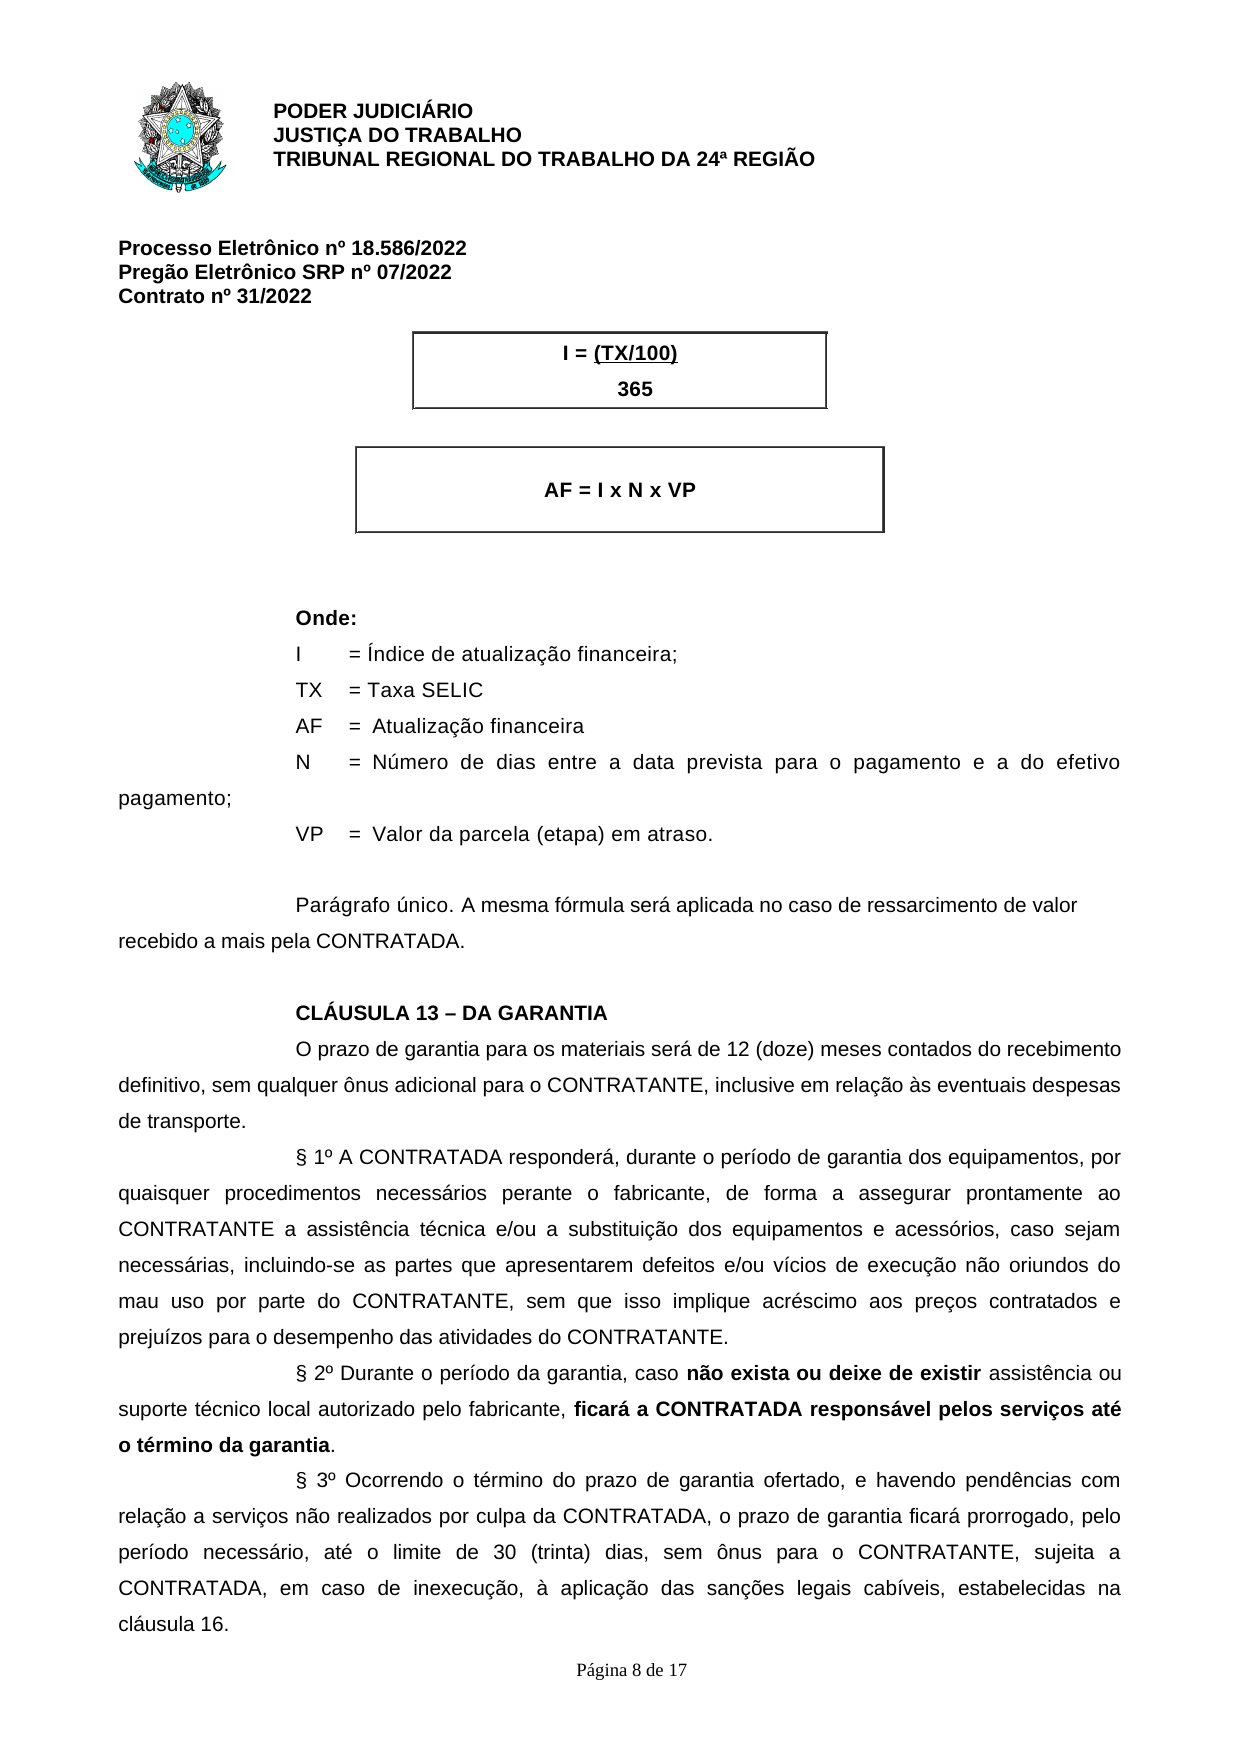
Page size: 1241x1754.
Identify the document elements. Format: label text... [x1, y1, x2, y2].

text I = Índice de atualização financeira; [118, 642, 1122, 666]
picture [133, 81, 228, 193]
text O prazo de garantia para os materiais será de 12 (doze) meses contados do recebimento definitivo, sem qualquer ônus adicional para o CONTRATANTE, inclusive em relação às eventuais despesas de transporte. [118, 1037, 1122, 1133]
text AF = Atualização financeira [118, 714, 1122, 738]
text § 1º A CONTRATADA responderá, durante o período de garantia dos equipamentos, por quaisquer procedimentos necessários perante o fabricante, de forma a assegurar prontamente ao CONTRATANTE a assistência técnica e/ou a substituição dos equipamentos e acessórios, caso sejam necessárias, incluindo-se as partes que apresentarem defeitos e/ou vícios de execução não oriundos do mau uso por parte do CONTRATANTE, sem que isso implique acréscimo aos preços contratados e prejuízos para o desempenho das atividades do CONTRATANTE. [118, 1145, 1122, 1348]
text § 2º Durante o período da garantia, caso não exista ou deixe de existir assistência ou suporte técnico local autorizado pelo fabricante, ficará a CONTRATADA responsável pelos serviços até o término da garantia. [118, 1361, 1122, 1456]
text Onde: [118, 606, 1122, 630]
text TX = Taxa SELIC [118, 678, 1122, 702]
text Parágrafo único. A mesma fórmula será aplicada no caso de ressarcimento de valor recebido a mais pela CONTRATADA. [118, 893, 1122, 953]
table_header AF = I x N x VP [358, 449, 882, 531]
text N = Número de dias entre a data prevista para o pagamento e a do efetivo pagamento; [118, 749, 1122, 809]
text VP = Valor da parcela (etapa) em atraso. [118, 821, 1122, 845]
text CLÁUSULA 13 – DA GARANTIA [118, 1001, 1122, 1025]
table_header I = (TX/100) 365 [415, 335, 825, 407]
text § 3º Ocorrendo o término do prazo de garantia ofertado, e havendo pendências com relação a serviços não realizados por culpa da CONTRATADA, o prazo de garantia ficará prorrogado, pelo período necessário, até o limite de 30 (trinta) dias, sem ônus para o CONTRATANTE, sujeita a CONTRATADA, em caso de inexecução, à aplicação das sanções legais cabíveis, estabelecidas na cláusula 16. [118, 1468, 1122, 1636]
